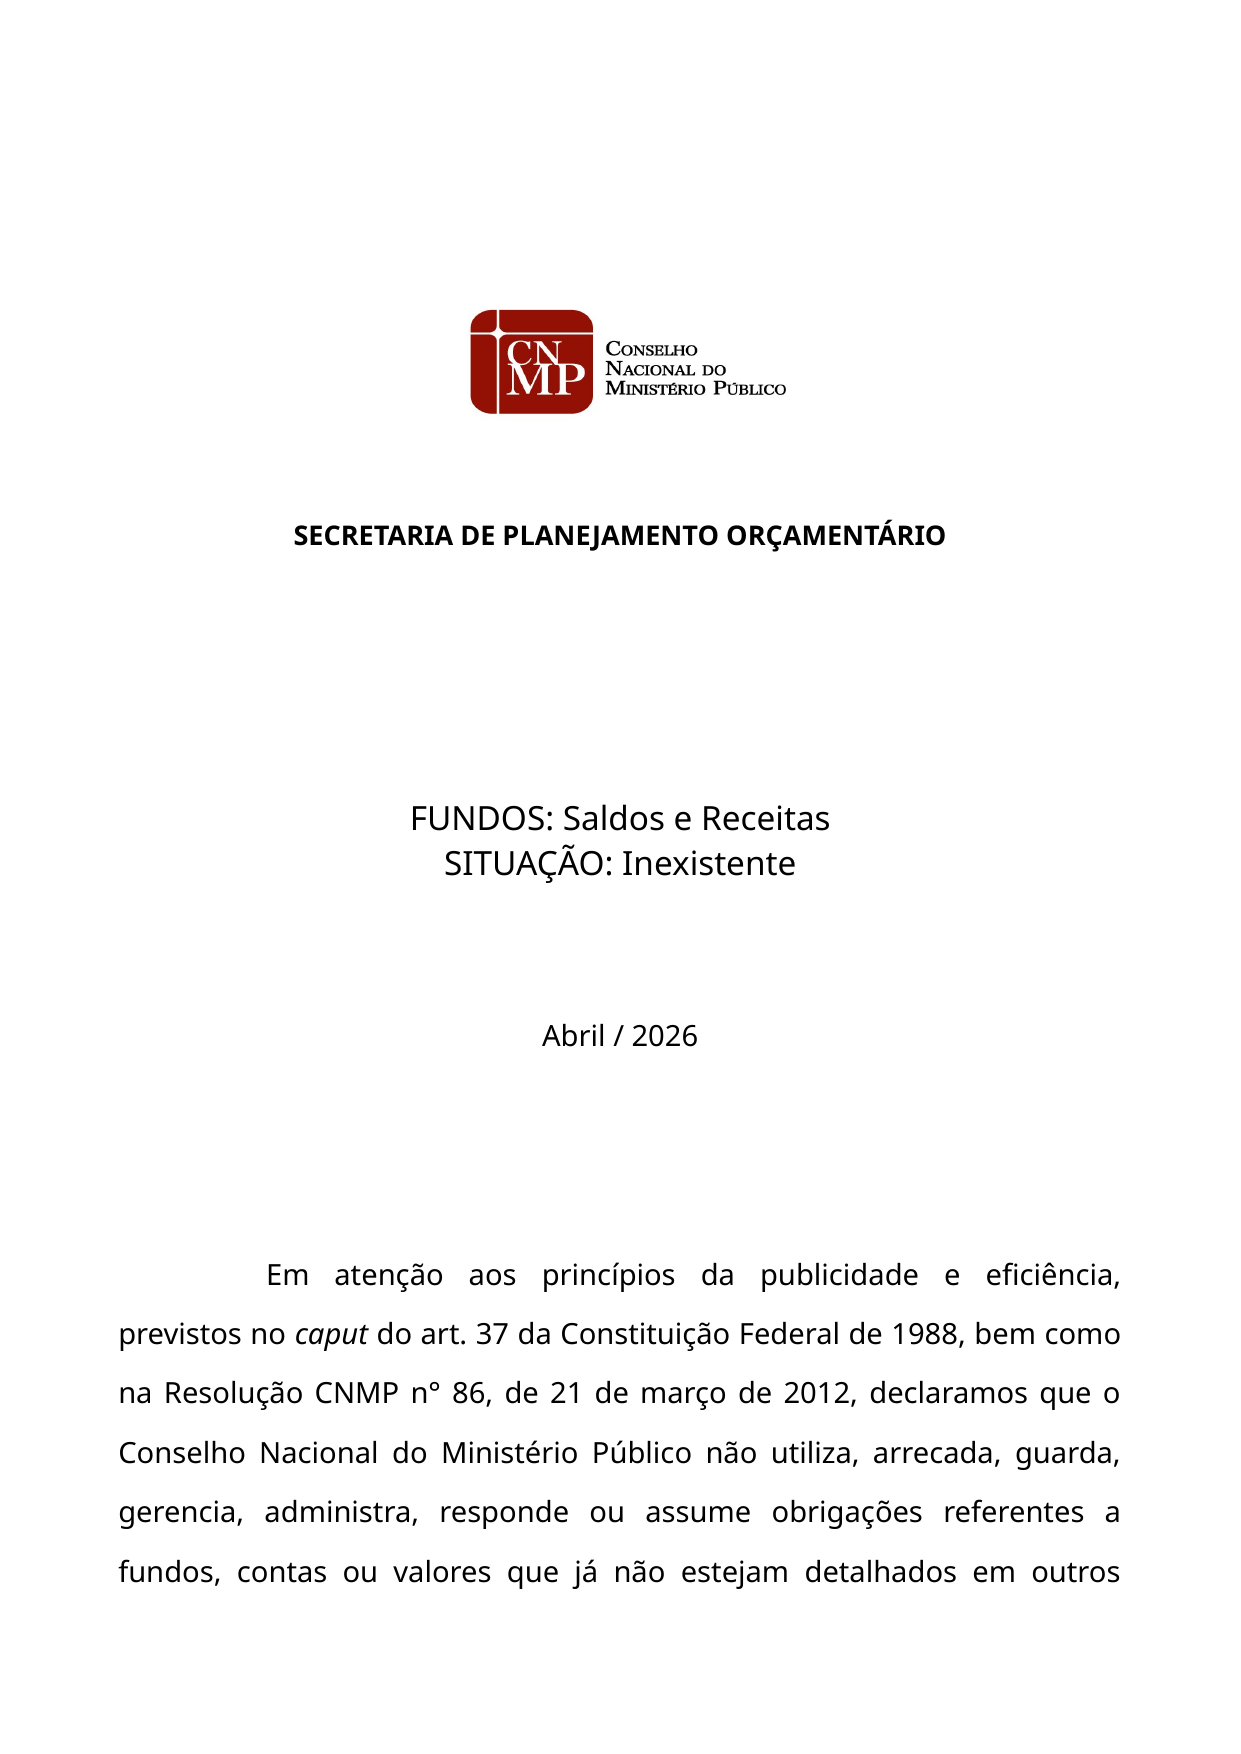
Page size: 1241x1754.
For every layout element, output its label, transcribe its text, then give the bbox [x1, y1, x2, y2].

text Em atenção aos princípios da publicidade e eficiência, previstos no caput do art. 37 da Constituição Federal de 1988, bem como na Resolução CNMP n° 86, de 21 de março de 2012, declaramos que o Conselho Nacional do Ministério Público não utiliza, arrecada, guarda, gerencia, administra, responde ou assume obrigações referentes a fundos, contas ou valores que já não estejam detalhados em outros [118, 1254, 1122, 1591]
text SITUAÇÃO: Inexistente [118, 840, 1122, 885]
text SECRETARIA DE PLANEJAMENTO ORÇAMENTÁRIO [118, 516, 1122, 553]
text FUNDOS: Saldos e Receitas [118, 794, 1122, 840]
text Abril / 2026 [118, 1016, 1122, 1055]
